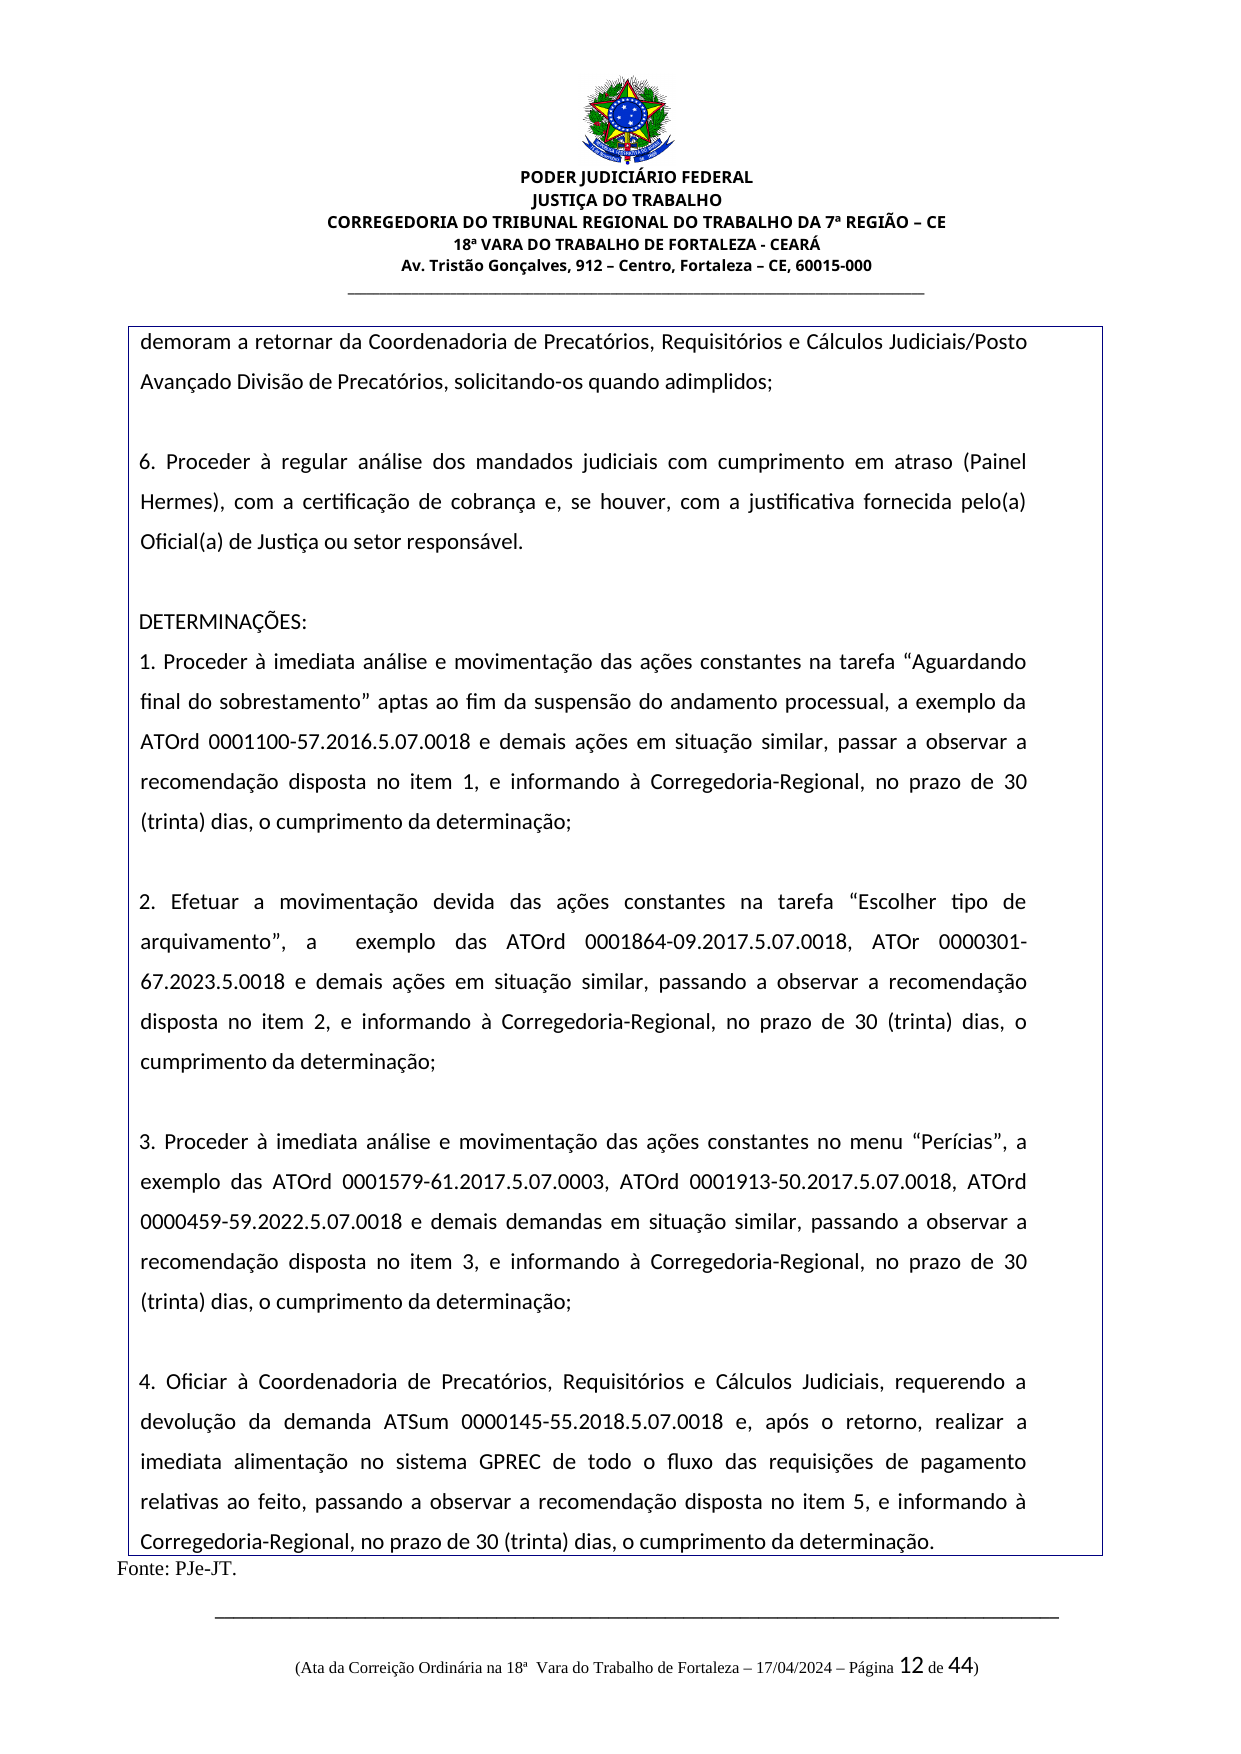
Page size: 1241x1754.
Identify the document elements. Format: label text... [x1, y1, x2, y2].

table_cell demoram a retornar da Coordenadoria de Precatórios, Requisitórios e Cálculos Judiciais/Posto Avançado Divisão de Precatórios, solicitando-os quando adimplidos; 6. Proceder à regular análise dos mandados judiciais com cumprimento em atraso (Painel Hermes), com a certificação de cobrança e, se houver, com a justificativa fornecida pelo(a) Oficial(a) de Justiça ou setor responsável. DETERMINAÇÕES: 1. Proceder à imediata análise e movimentação das ações constantes na tarefa “Aguardando final do sobrestamento” aptas ao fim da suspensão do andamento processual, a exemplo da ATOrd 0001100-57.2016.5.07.0018 e demais ações em situação similar, passar a observar a recomendação disposta no item 1, e informando à Corregedoria-Regional, no prazo de 30 (trinta) dias, o cumprimento da determinação; 2. Efetuar a movimentação devida das ações constantes na tarefa “Escolher tipo de arquivamento”, a exemplo das ATOrd 0001864-09.2017.5.07.0018, ATOr 0000301-67.2023.5.0018 e demais ações em situação similar, passando a observar a recomendação disposta no item 2, e informando à Corregedoria-Regional, no prazo de 30 (trinta) dias, o cumprimento da determinação; 3. Proceder à imediata análise e movimentação das ações constantes no menu “Perícias”, a exemplo das ATOrd 0001579-61.2017.5.07.0003, ATOrd 0001913-50.2017.5.07.0018, ATOrd 0000459-59.2022.5.07.0018 e demais demandas em situação similar, passando a observar a recomendação disposta no item 3, e informando à Corregedoria-Regional, no prazo de 30 (trinta) dias, o cumprimento da determinação; 4. Oficiar à Coordenadoria de Precatórios, Requisitórios e Cálculos Judiciais, requerendo a devolução da demanda ATSum 0000145-55.2018.5.07.0018 e, após o retorno, realizar a imediata alimentação no sistema GPREC de todo o fluxo das requisições de pagamento relativas ao feito, passando a observar a recomendação disposta no item 5, e informando à Corregedoria-Regional, no prazo de 30 (trinta) dias, o cumprimento da determinação. [129, 327, 1102, 1555]
text Fonte: PJe-JT. [117, 1556, 1093, 1580]
picture [577, 73, 677, 166]
